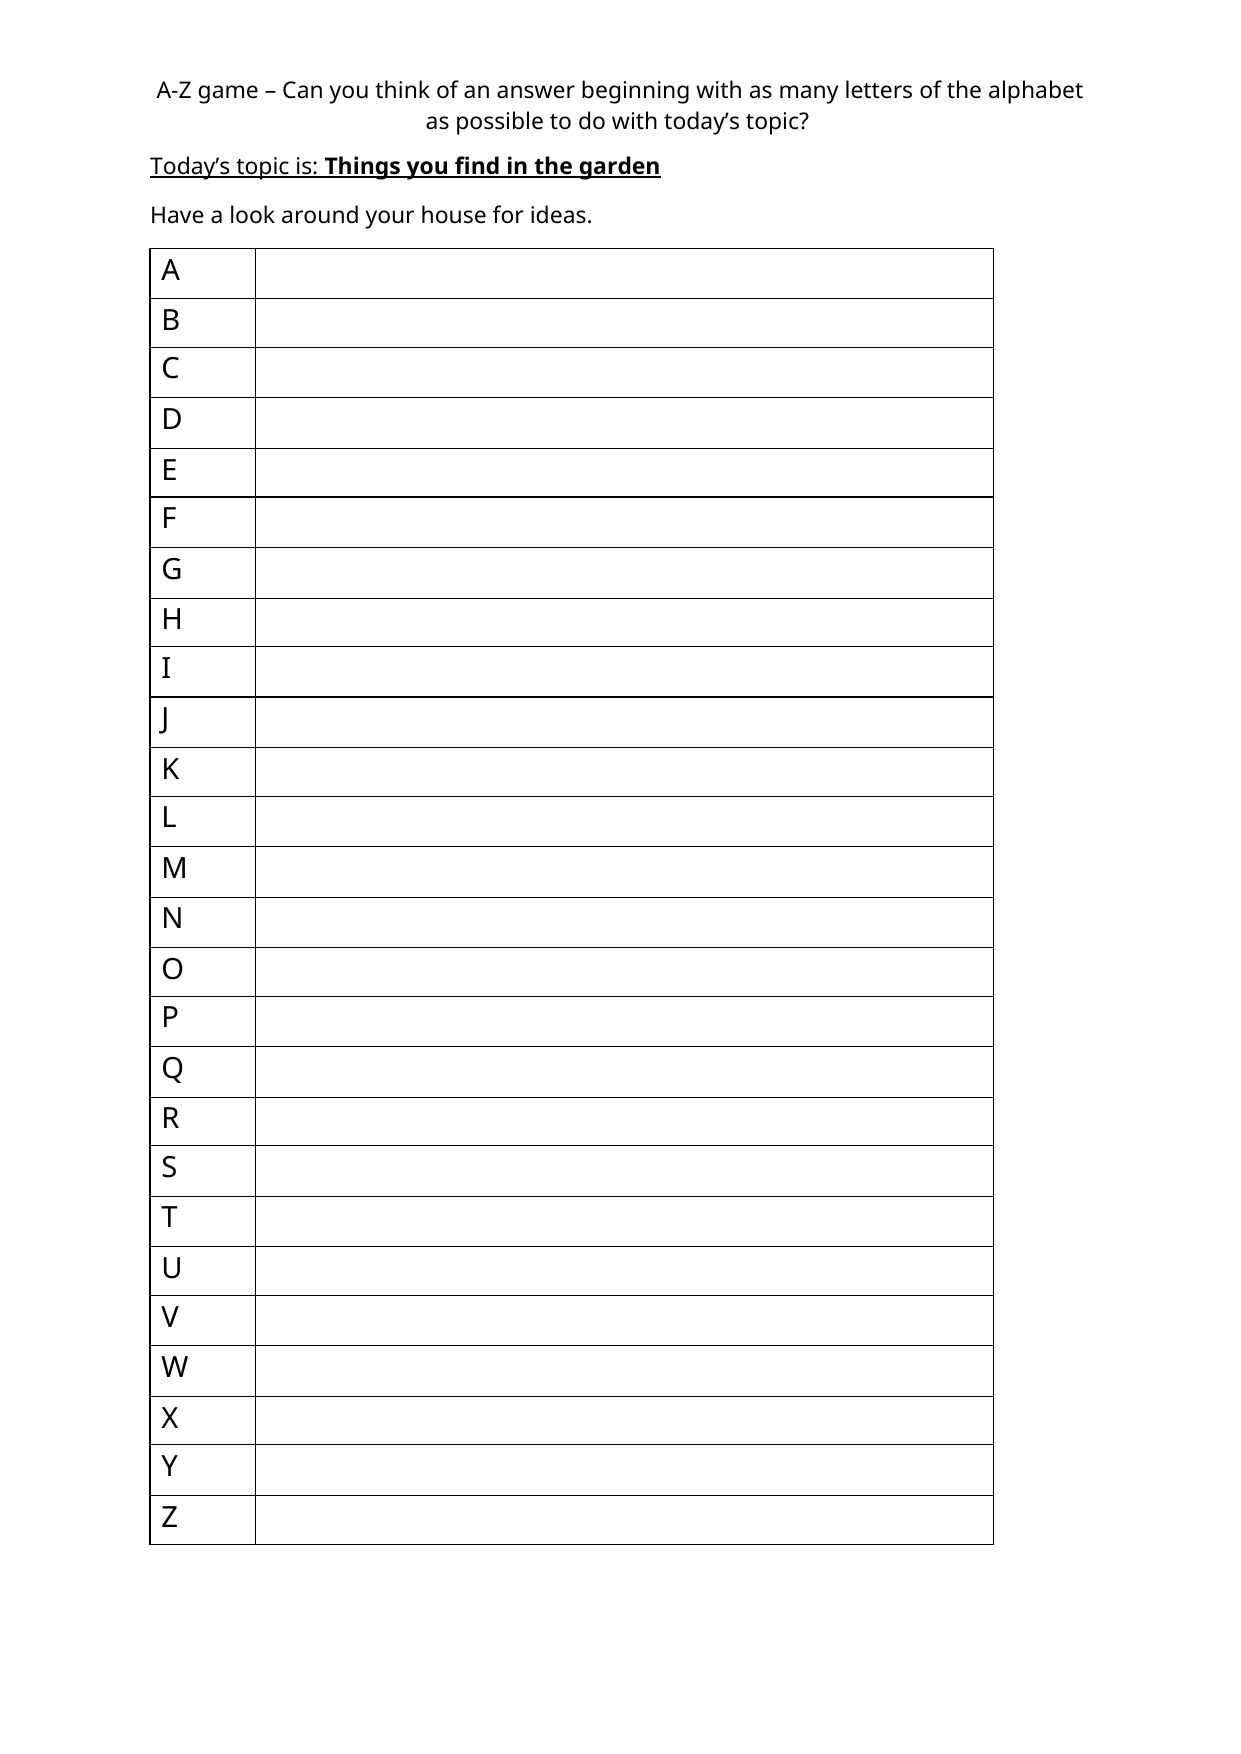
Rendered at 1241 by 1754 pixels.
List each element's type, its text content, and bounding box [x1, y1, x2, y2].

table_cell [256, 948, 993, 996]
table_cell L [151, 797, 255, 846]
table_cell [256, 647, 993, 696]
table_cell P [151, 997, 255, 1046]
table_cell [256, 698, 993, 747]
text Have a look around your house for ideas. [150, 199, 1090, 230]
table_cell V [151, 1296, 255, 1345]
table_cell F [151, 498, 255, 547]
table_cell J [151, 698, 255, 747]
table_cell N [151, 898, 255, 947]
table_cell K [151, 748, 255, 796]
table_cell B [151, 299, 255, 347]
table_cell [256, 997, 993, 1046]
table_cell T [151, 1197, 255, 1246]
table_cell Y [151, 1445, 255, 1495]
table_cell [256, 1346, 993, 1396]
table_cell [256, 1197, 993, 1246]
table_cell [256, 748, 993, 796]
table_cell Q [151, 1047, 255, 1097]
table_cell E [151, 449, 255, 496]
table_cell D [151, 398, 255, 448]
text Today’s topic is: Things you find in the garden [150, 150, 1090, 181]
table_cell Z [151, 1496, 255, 1543]
table_cell X [151, 1397, 255, 1444]
table_cell H [151, 599, 255, 646]
table_cell [256, 1047, 993, 1097]
table_cell S [151, 1146, 255, 1196]
table_cell I [151, 647, 255, 696]
table_cell [256, 1247, 993, 1295]
table_cell [256, 1098, 993, 1145]
table_cell [256, 1146, 993, 1196]
table_cell [256, 449, 993, 496]
table_cell G [151, 548, 255, 597]
table_cell W [151, 1346, 255, 1396]
table_header [256, 249, 993, 298]
table_header A [151, 249, 255, 298]
table_cell [256, 1296, 993, 1345]
table_cell [256, 1445, 993, 1495]
table_cell [256, 398, 993, 448]
table_cell [256, 847, 993, 897]
table_cell [256, 1496, 993, 1543]
table_cell M [151, 847, 255, 897]
table_cell R [151, 1098, 255, 1145]
table_cell C [151, 348, 255, 397]
table_cell U [151, 1247, 255, 1295]
table_cell O [151, 948, 255, 996]
table_cell [256, 1397, 993, 1444]
table_cell [256, 599, 993, 646]
table_cell [256, 299, 993, 347]
table_cell [256, 548, 993, 597]
table_cell [256, 797, 993, 846]
table_cell [256, 898, 993, 947]
table_cell [256, 348, 993, 397]
table_cell [256, 498, 993, 547]
